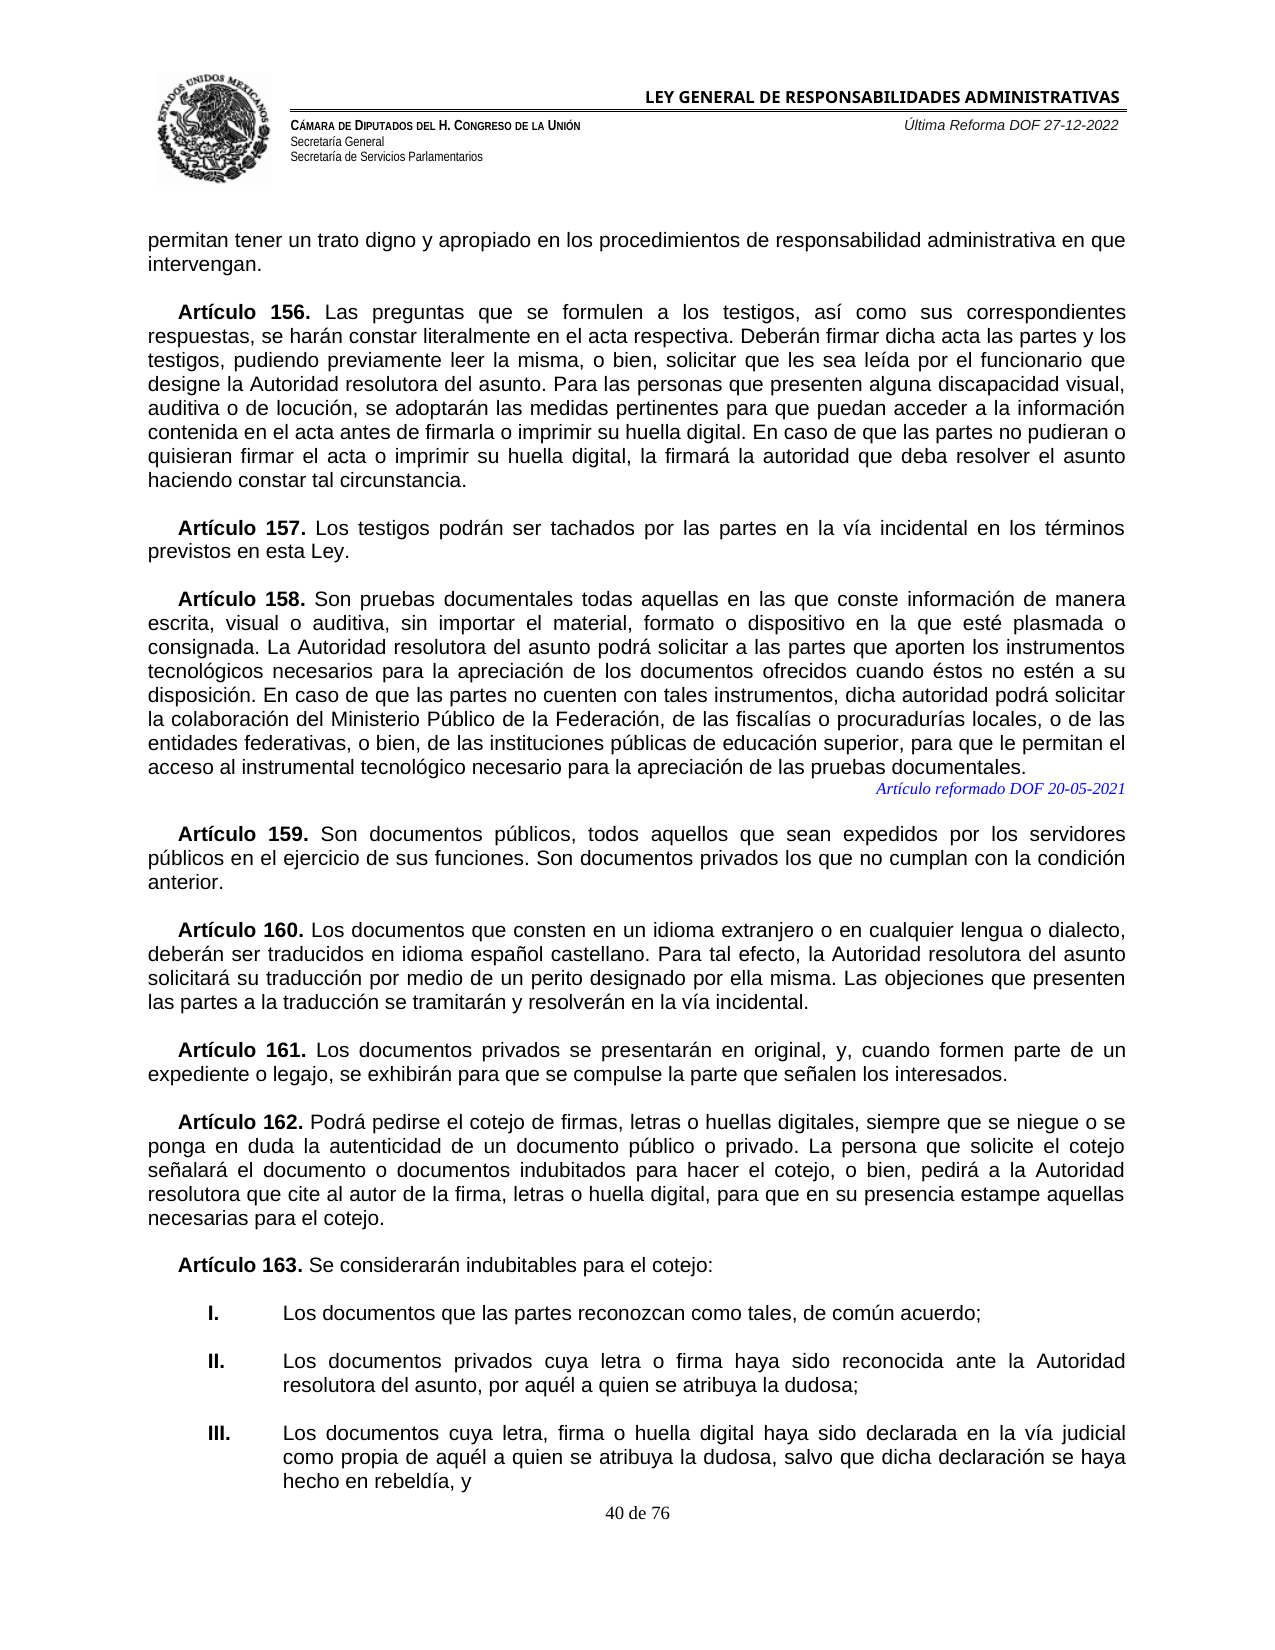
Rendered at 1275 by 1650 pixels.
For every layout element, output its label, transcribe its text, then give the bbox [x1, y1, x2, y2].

text Artículo 156. Las preguntas que se formulen a los testigos, así como sus correspondientes respuestas, se harán constar literalmente en el acta respectiva. Deberán firmar dicha acta las partes y los testigos, pudiendo previamente leer la misma, o bien, solicitar que les sea leída por el funcionario que designe la Autoridad resolutora del asunto. Para las personas que presenten alguna discapacidad visual, auditiva o de locución, se adoptarán las medidas pertinentes para que puedan acceder a la información contenida en el acta antes de firmarla o imprimir su huella digital. En caso de que las partes no pudieran o quisieran firmar el acta o imprimir su huella digital, la firmará la autoridad que deba resolver el asunto haciendo constar tal circunstancia. [148, 300, 1127, 491]
text Artículo 163. Se considerarán indubitables para el cotejo: [148, 1253, 1127, 1277]
text Artículo 161. Los documentos privados se presentarán en original, y, cuando formen parte de un expediente o legajo, se exhibirán para que se compulse la parte que señalen los interesados. [148, 1038, 1127, 1086]
text Artículo 158. Son pruebas documentales todas aquellas en las que conste información de manera escrita, visual o auditiva, sin importar el material, formato o dispositivo en la que esté plasmada o consignada. La Autoridad resolutora del asunto podrá solicitar a las partes que aporten los instrumentos tecnológicos necesarios para la apreciación de los documentos ofrecidos cuando éstos no estén a su disposición. En caso de que las partes no cuenten con tales instrumentos, dicha autoridad podrá solicitar la colaboración del Ministerio Público de la Federación, de las fiscalías o procuradurías locales, o de las entidades federativas, o bien, de las instituciones públicas de educación superior, para que le permitan el acceso al instrumental tecnológico necesario para la apreciación de las pruebas documentales. [148, 587, 1127, 779]
text Artículo 157. Los testigos podrán ser tachados por las partes en la vía incidental en los términos previstos en esta Ley. [148, 515, 1127, 563]
text Artículo 160. Los documentos que consten en un idioma extranjero o en cualquier lengua o dialecto, deberán ser traducidos en idioma español castellano. Para tal efecto, la Autoridad resolutora del asunto solicitará su traducción por medio de un perito designado por ella misma. Las objeciones que presenten las partes a la traducción se tramitarán y resolverán en la vía incidental. [148, 918, 1127, 1014]
text I. Los documentos que las partes reconozcan como tales, de común acuerdo; [208, 1301, 1127, 1325]
text III. Los documentos cuya letra, firma o huella digital haya sido declarada en la vía judicial como propia de aquél a quien se atribuya la dudosa, salvo que dicha declaración se haya hecho en rebeldía, y [208, 1421, 1127, 1493]
text Artículo reformado DOF 20-05-2021 [148, 779, 1127, 798]
text Artículo 159. Son documentos públicos, todos aquellos que sean expedidos por los servidores públicos en el ejercicio de sus funciones. Son documentos privados los que no cumplan con la condición anterior. [148, 822, 1127, 894]
text permitan tener un trato digno y apropiado en los procedimientos de responsabilidad administrativa en que intervengan. [148, 228, 1127, 276]
text Artículo 162. Podrá pedirse el cotejo de firmas, letras o huellas digitales, siempre que se niegue o se ponga en duda la autenticidad de un documento público o privado. La persona que solicite el cotejo señalará el documento o documentos indubitados para hacer el cotejo, o bien, pedirá a la Autoridad resolutora que cite al autor de la firma, letras o huella digital, para que en su presencia estampe aquellas necesarias para el cotejo. [148, 1109, 1127, 1229]
text II. Los documentos privados cuya letra o firma haya sido reconocida ante la Autoridad resolutora del asunto, por aquél a quien se atribuya la dudosa; [208, 1349, 1127, 1397]
